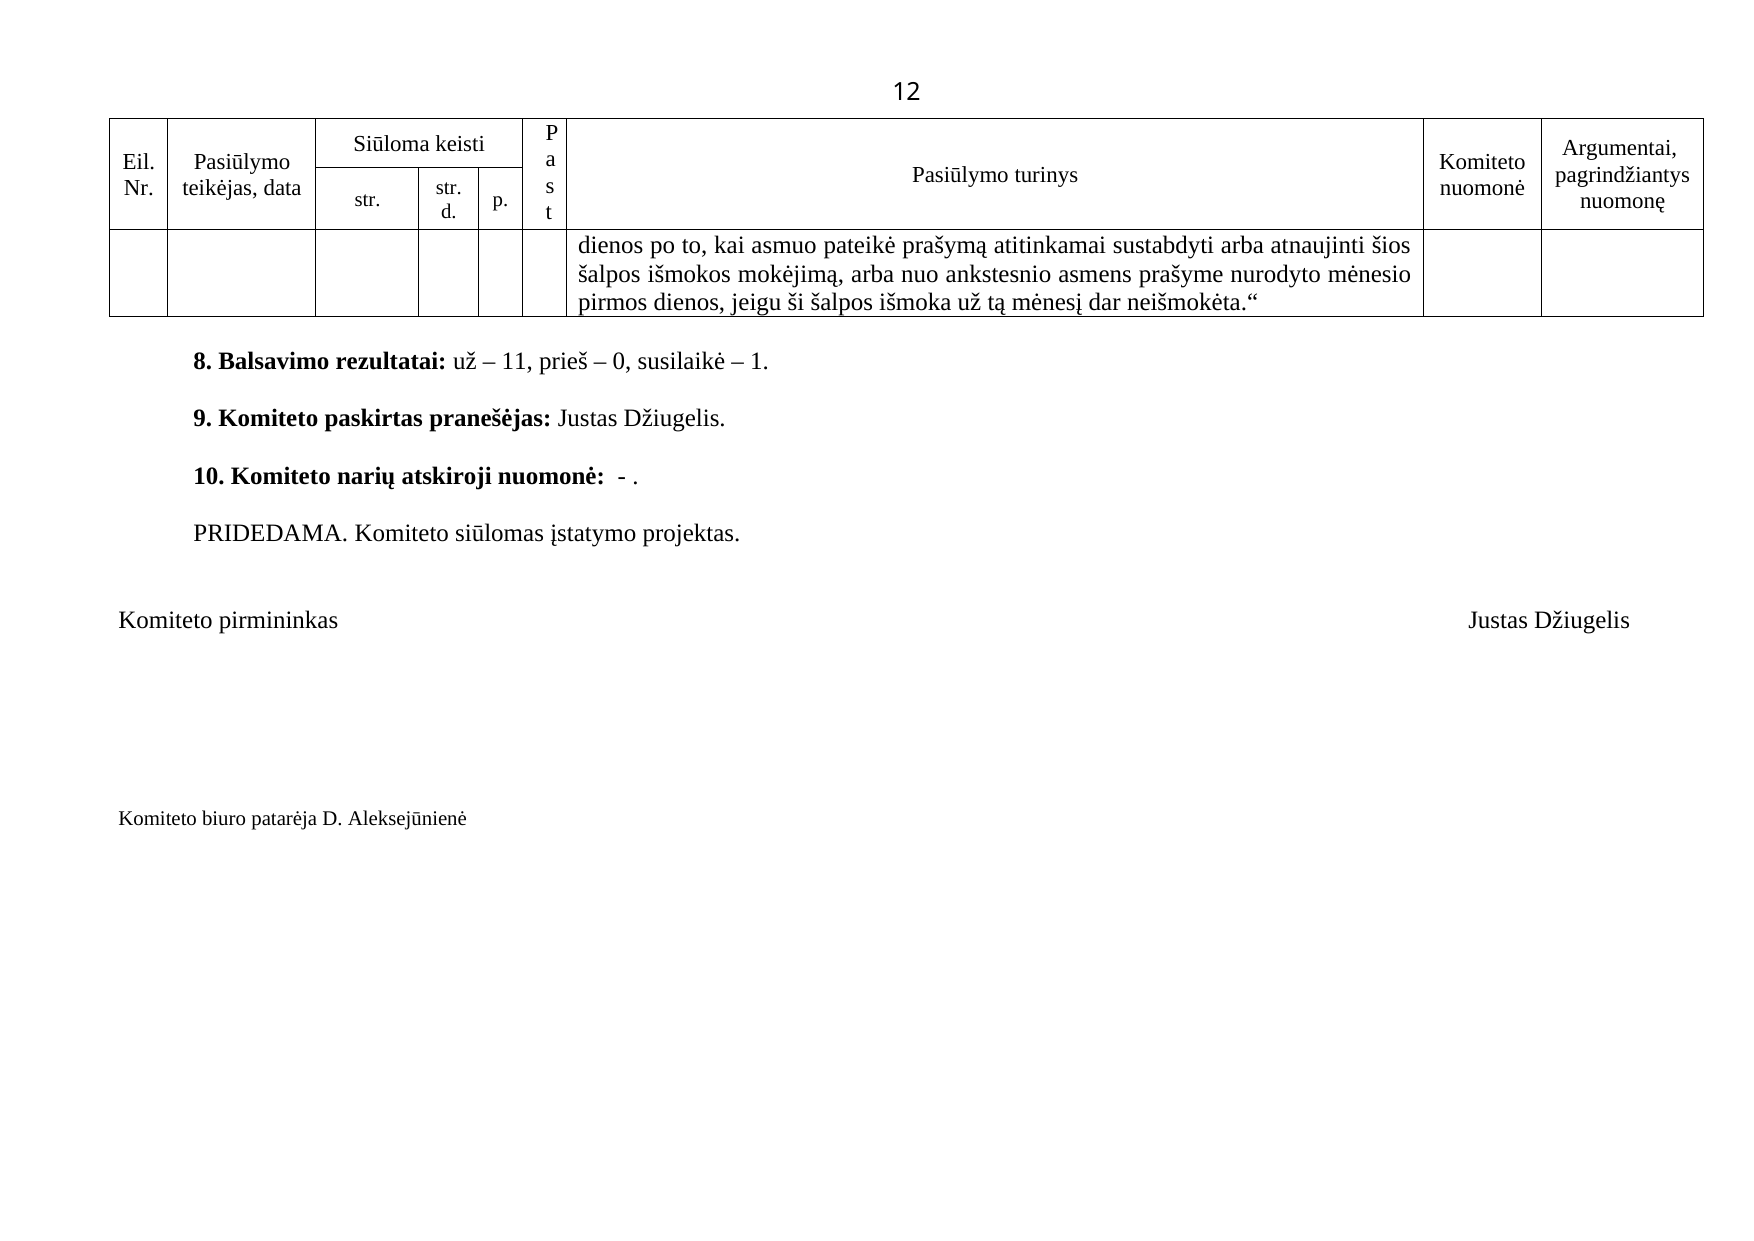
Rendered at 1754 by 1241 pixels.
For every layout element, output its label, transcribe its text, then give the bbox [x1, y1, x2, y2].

table_header Eil. Nr. [110, 119, 167, 229]
text PRIDEDAMA. Komiteto siūlomas įstatymo projektas. [118, 518, 1695, 547]
table_header Argumentai, pagrindžiantys nuomonę [1542, 119, 1703, 229]
table_header Pasiūlymo teikėjas, data [168, 119, 315, 229]
table_cell dienos po to, kai asmuo pateikė prašymą atitinkamai sustabdyti arba atnaujinti šios šalpos išmokos mokėjimą, arba nuo ankstesnio asmens prašyme nurodyto mėnesio pirmos dienos, jeigu ši šalpos išmoka už tą mėnesį dar neišmokėta.“ [567, 230, 1423, 316]
table_cell [1424, 230, 1541, 316]
table_header Siūloma keisti [316, 119, 522, 167]
table_cell p. [479, 168, 522, 229]
table_cell [419, 230, 478, 316]
table_cell [479, 230, 522, 316]
table_cell [523, 230, 566, 316]
text 10. Komiteto narių atskiroji nuomonė: - . [118, 461, 1695, 490]
table_header Komiteto nuomonė [1424, 119, 1541, 229]
table_cell [168, 230, 315, 316]
text Komiteto biuro patarėja D. Aleksejūnienė [118, 806, 1695, 830]
table_cell str. d. [419, 168, 478, 229]
table_cell [316, 230, 418, 316]
table_cell str. [316, 168, 418, 229]
text 8. Balsavimo rezultatai: už – 11, prieš – 0, susilaikė – 1. [118, 346, 1695, 375]
table_cell [1542, 230, 1703, 316]
table_header Pasiūlymo turinys [567, 119, 1423, 229]
text Komiteto pirmininkas Justas Džiugelis [118, 605, 1695, 633]
text 9. Komiteto paskirtas pranešėjas: Justas Džiugelis. [118, 403, 1695, 432]
table_header Pastabos [523, 119, 566, 229]
table_cell [110, 230, 167, 316]
